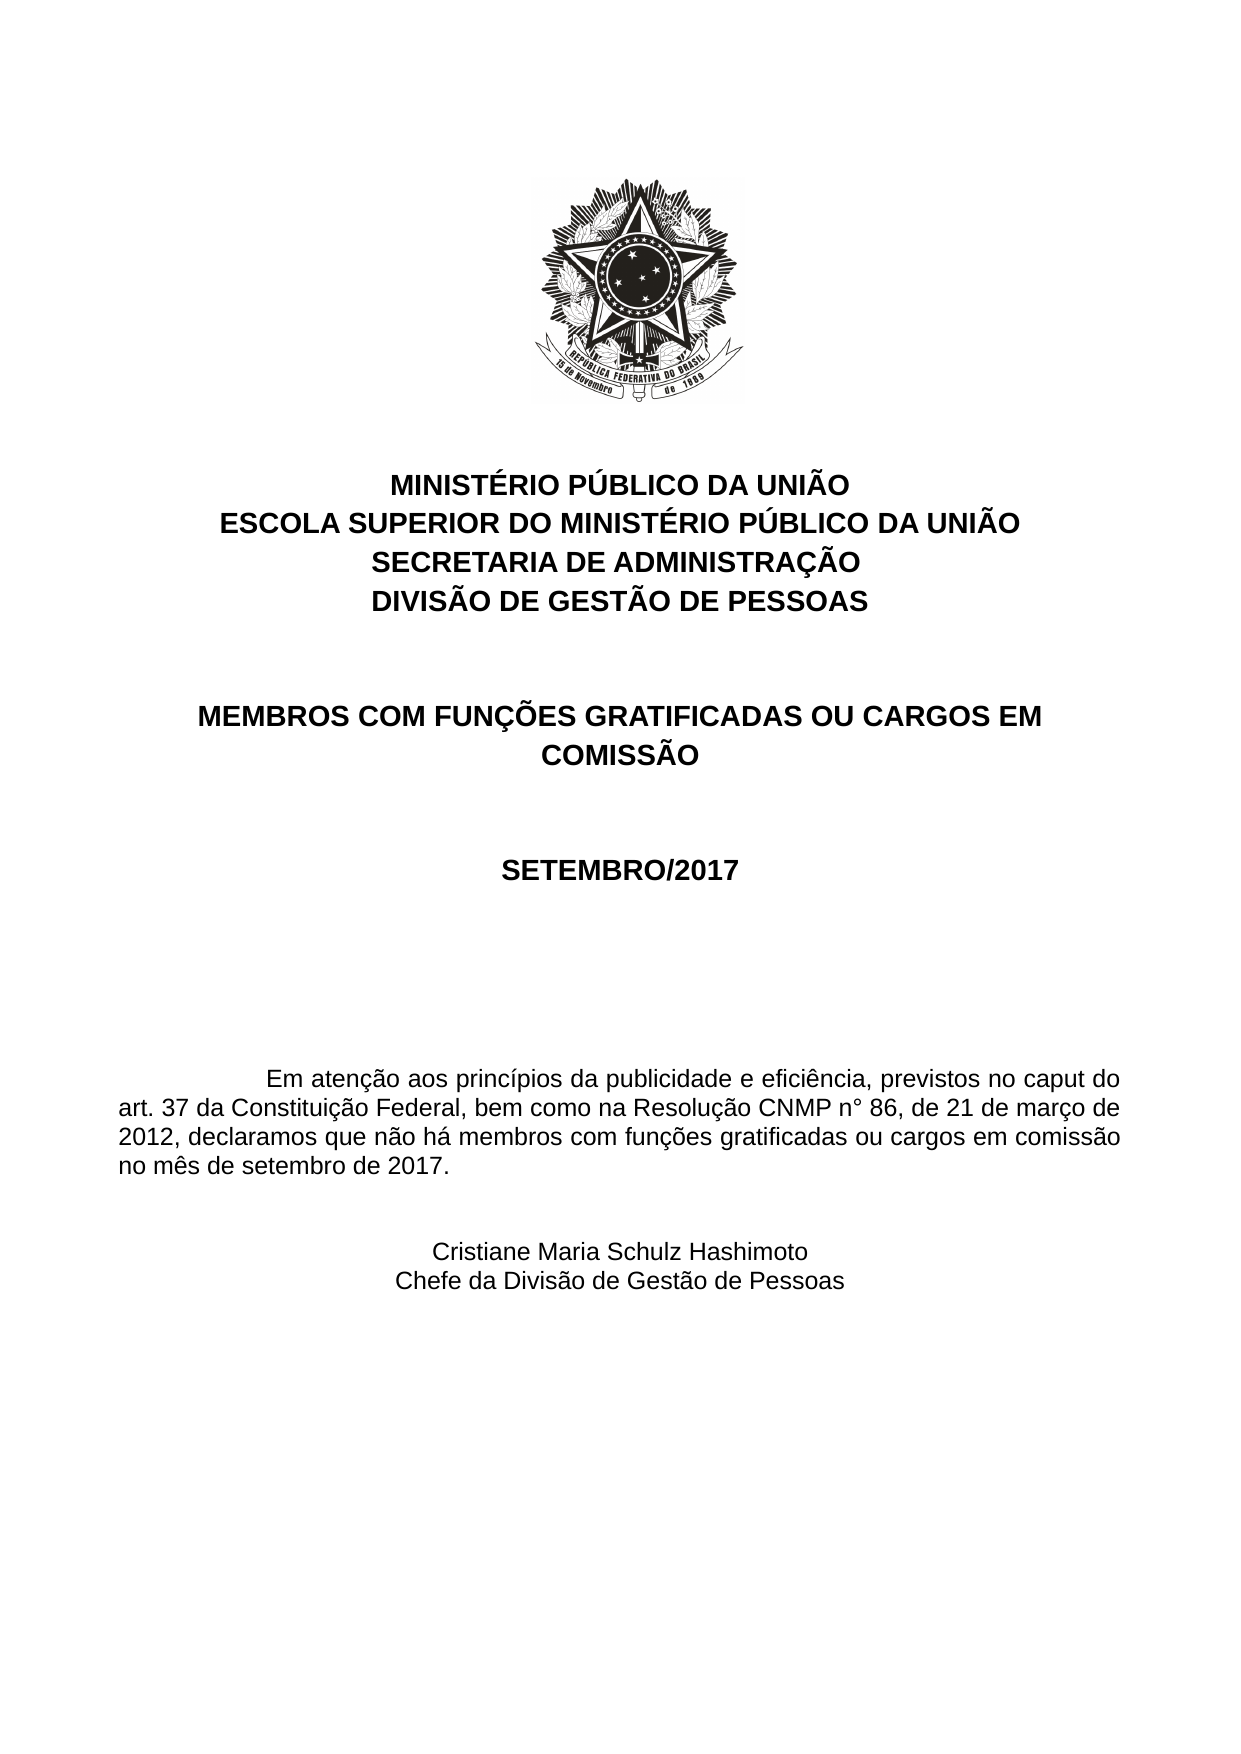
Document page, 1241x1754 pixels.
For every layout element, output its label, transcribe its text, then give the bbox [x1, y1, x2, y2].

text SECRETARIA DE ADMINISTRAÇÃO [118, 545, 1122, 578]
picture [530, 177, 746, 404]
text DIVISÃO DE GESTÃO DE PESSOAS [118, 583, 1122, 617]
text SETEMBRO/2017 [118, 853, 1122, 887]
text Chefe da Divisão de Gestão de Pessoas [118, 1266, 1122, 1294]
text MEMBROS COM FUNÇÕES GRATIFICADAS OU CARGOS EM COMISSÃO [118, 699, 1122, 771]
text ESCOLA SUPERIOR DO MINISTÉRIO PÚBLICO DA UNIÃO [118, 506, 1122, 540]
text MINISTÉRIO PÚBLICO DA UNIÃO [118, 468, 1122, 501]
text Cristiane Maria Schulz Hashimoto [118, 1237, 1122, 1266]
text Em atenção aos princípios da publicidade e eficiência, previstos no caput do art. 37 da Constituição Federal, bem como na Resolução CNMP n° 86, de 21 de março de 2012, declaramos que não há membros com funções gratificadas ou cargos em comissão no mês de setembro de 2017. [118, 1064, 1122, 1179]
